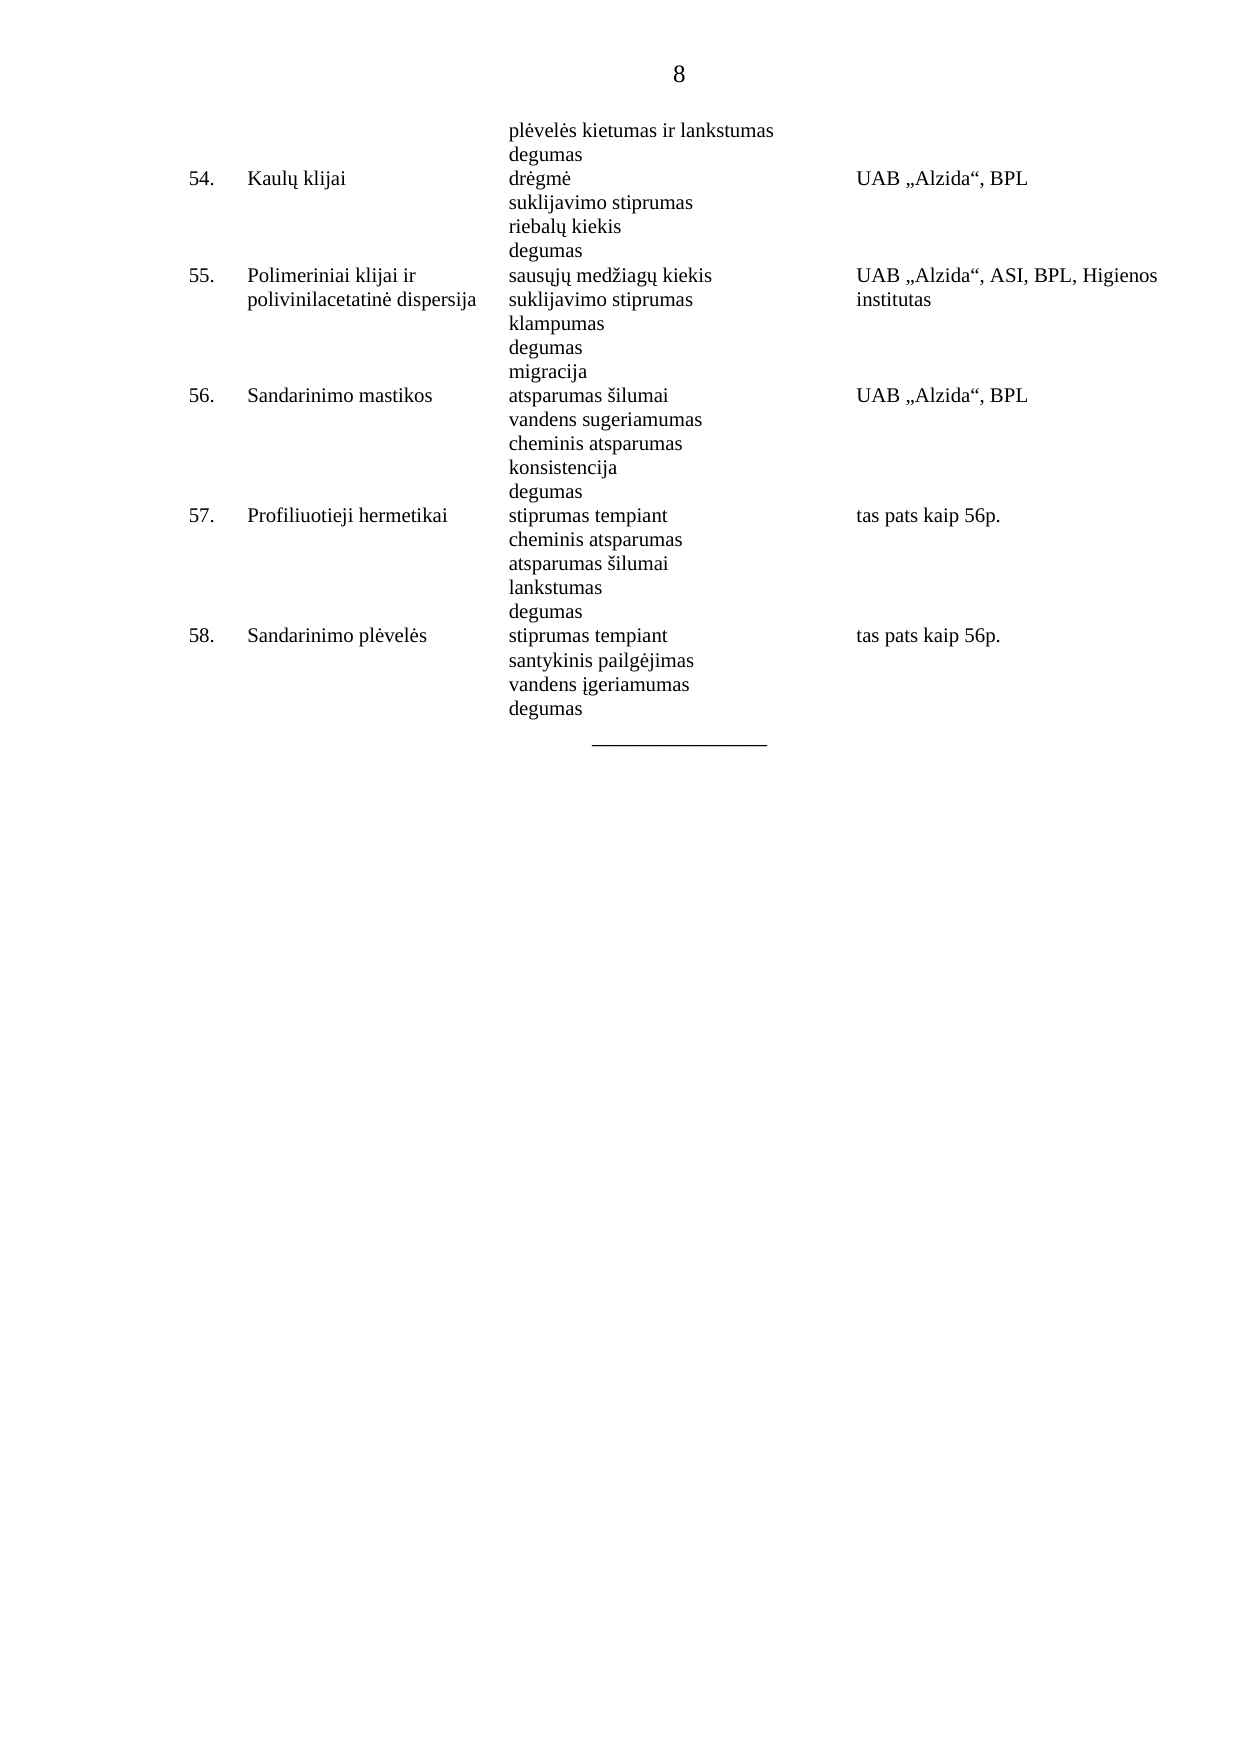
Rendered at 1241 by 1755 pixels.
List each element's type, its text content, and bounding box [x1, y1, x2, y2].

table_cell tas pats kaip 56p. [845, 624, 1181, 720]
table_cell Polimeriniai klijai ir polivinilacetatinė dispersija [236, 263, 497, 383]
table_cell stiprumas tempiant cheminis atsparumas atsparumas šilumai lankstumas degumas [497, 503, 845, 623]
table_cell UAB „Alzida“, BPL [845, 166, 1181, 262]
table_cell 56. [177, 383, 236, 503]
table_cell UAB „Alzida“, BPL [845, 383, 1181, 503]
table_cell atsparumas šilumai vandens sugeriamumas cheminis atsparumas konsistencija degumas [497, 383, 845, 503]
table_cell 57. [177, 503, 236, 623]
table_cell drėgmė suklijavimo stiprumas riebalų kiekis degumas [497, 166, 845, 262]
table_cell Sandarinimo mastikos [236, 383, 497, 503]
table_cell [177, 118, 236, 166]
table_cell plėvelės kietumas ir lankstumas degumas [497, 118, 845, 166]
table_cell Profiliuotieji hermetikai [236, 503, 497, 623]
table_cell UAB „Alzida“, ASI, BPL, Higienos institutas [845, 263, 1181, 383]
table_cell [236, 118, 497, 166]
table_cell 54. [177, 166, 236, 262]
table_cell Kaulų klijai [236, 166, 497, 262]
table_cell Sandarinimo plėvelės [236, 624, 497, 720]
text ______________ [177, 720, 1181, 748]
table_cell tas pats kaip 56p. [845, 503, 1181, 623]
table_cell 58. [177, 624, 236, 720]
table_cell 55. [177, 263, 236, 383]
table_cell sausųjų medžiagų kiekis suklijavimo stiprumas klampumas degumas migracija [497, 263, 845, 383]
table_cell stiprumas tempiant santykinis pailgėjimas vandens įgeriamumas degumas [497, 624, 845, 720]
table_cell [845, 118, 1181, 166]
